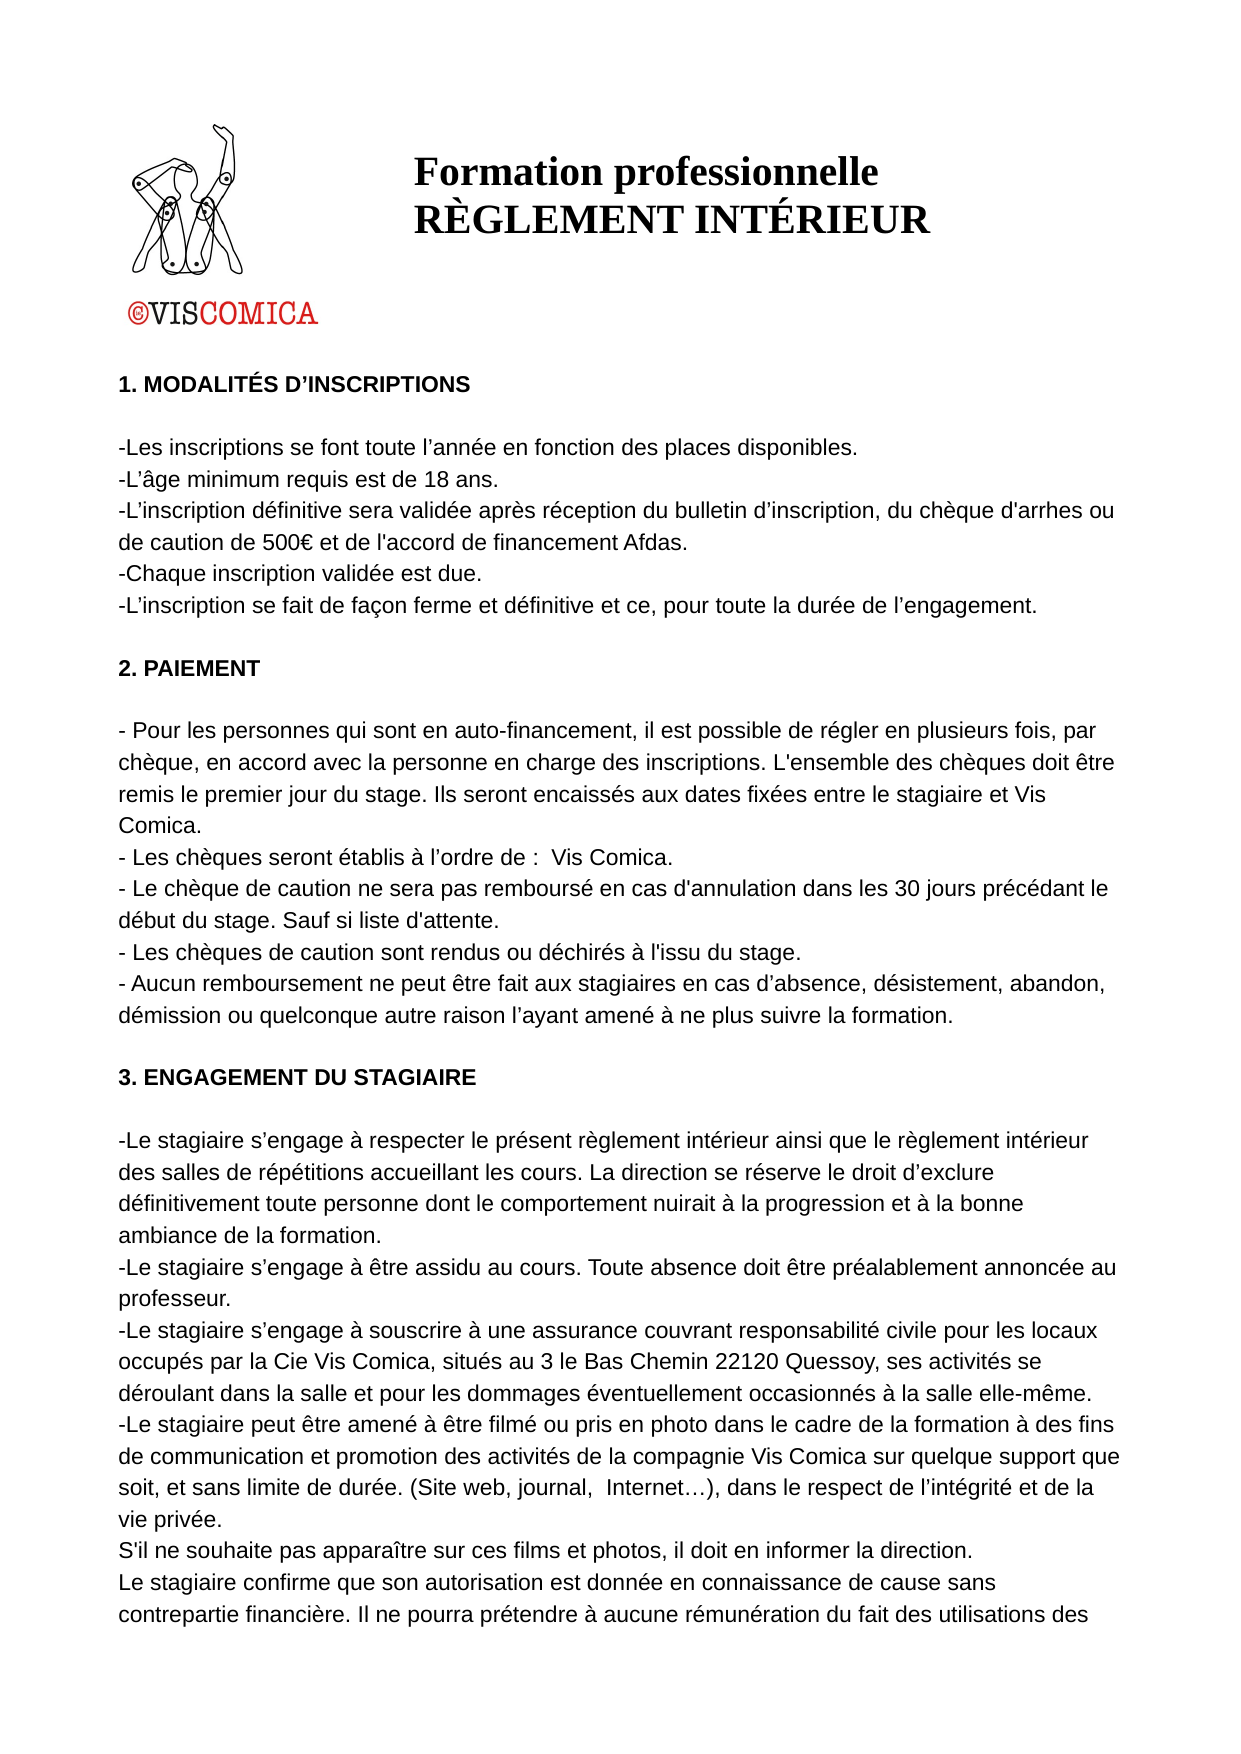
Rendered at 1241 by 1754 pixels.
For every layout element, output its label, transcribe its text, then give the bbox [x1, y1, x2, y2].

text 1. MODALITÉS D’INSCRIPTIONS [118, 371, 1122, 397]
text Formation professionnelle RÈGLEMENT INTÉRIEUR [118, 118, 1122, 243]
picture [122, 124, 322, 331]
text -Le stagiaire s’engage à respecter le présent règlement intérieur ainsi que le règlement intérieur des salles de répétitions accueillant les cours. La direction se réserve le droit d’exclure définitivement toute personne dont le comportement nuirait à la progression et à la bonne ambiance de la formation. -Le stagiaire s’engage à être assidu au cours. Toute absence doit être préalablement annoncée au professeur. -Le stagiaire s’engage à souscrire à une assurance couvrant responsabilité civile pour les locaux occupés par la Cie Vis Comica, situés au 3 le Bas Chemin 22120 Quessoy, ses activités se déroulant dans la salle et pour les dommages éventuellement occasionnés à la salle elle-même. -Le stagiaire peut être amené à être filmé ou pris en photo dans le cadre de la formation à des fins de communication et promotion des activités de la compagnie Vis Comica sur quelque support que soit, et sans limite de durée. (Site web, journal, Internet…), dans le respect de l’intégrité et de la vie privée. S'il ne souhaite pas apparaître sur ces films et photos, il doit en informer la direction. Le stagiaire confirme que son autorisation est donnée en connaissance de cause sans contrepartie financière. Il ne pourra prétendre à aucune rémunération du fait des utilisations des [118, 1127, 1122, 1627]
text -Les inscriptions se font toute l’année en fonction des places disponibles. -L’âge minimum requis est de 18 ans. -L’inscription définitive sera validée après réception du bulletin d’inscription, du chèque d'arrhes ou de caution de 500€ et de l'accord de financement Afdas. -Chaque inscription validée est due. -L’inscription se fait de façon ferme et définitive et ce, pour toute la durée de l’engagement. [118, 402, 1122, 618]
text - Pour les personnes qui sont en auto-financement, il est possible de régler en plusieurs fois, par chèque, en accord avec la personne en charge des inscriptions. L'ensemble des chèques doit être remis le premier jour du stage. Ils seront encaissés aux dates fixées entre le stagiaire et Vis Comica. - Les chèques seront établis à l’ordre de : Vis Comica. - Le chèque de caution ne sera pas remboursé en cas d'annulation dans les 30 jours précédant le début du stage. Sauf si liste d'attente. - Les chèques de caution sont rendus ou déchirés à l'issu du stage. - Aucun remboursement ne peut être fait aux stagiaires en cas d’absence, désistement, abandon, démission ou quelconque autre raison l’ayant amené à ne plus suivre la formation. [118, 717, 1122, 1028]
text 3. ENGAGEMENT DU STAGIAIRE [118, 1064, 1122, 1091]
text 2. PAIEMENT [118, 655, 1122, 681]
